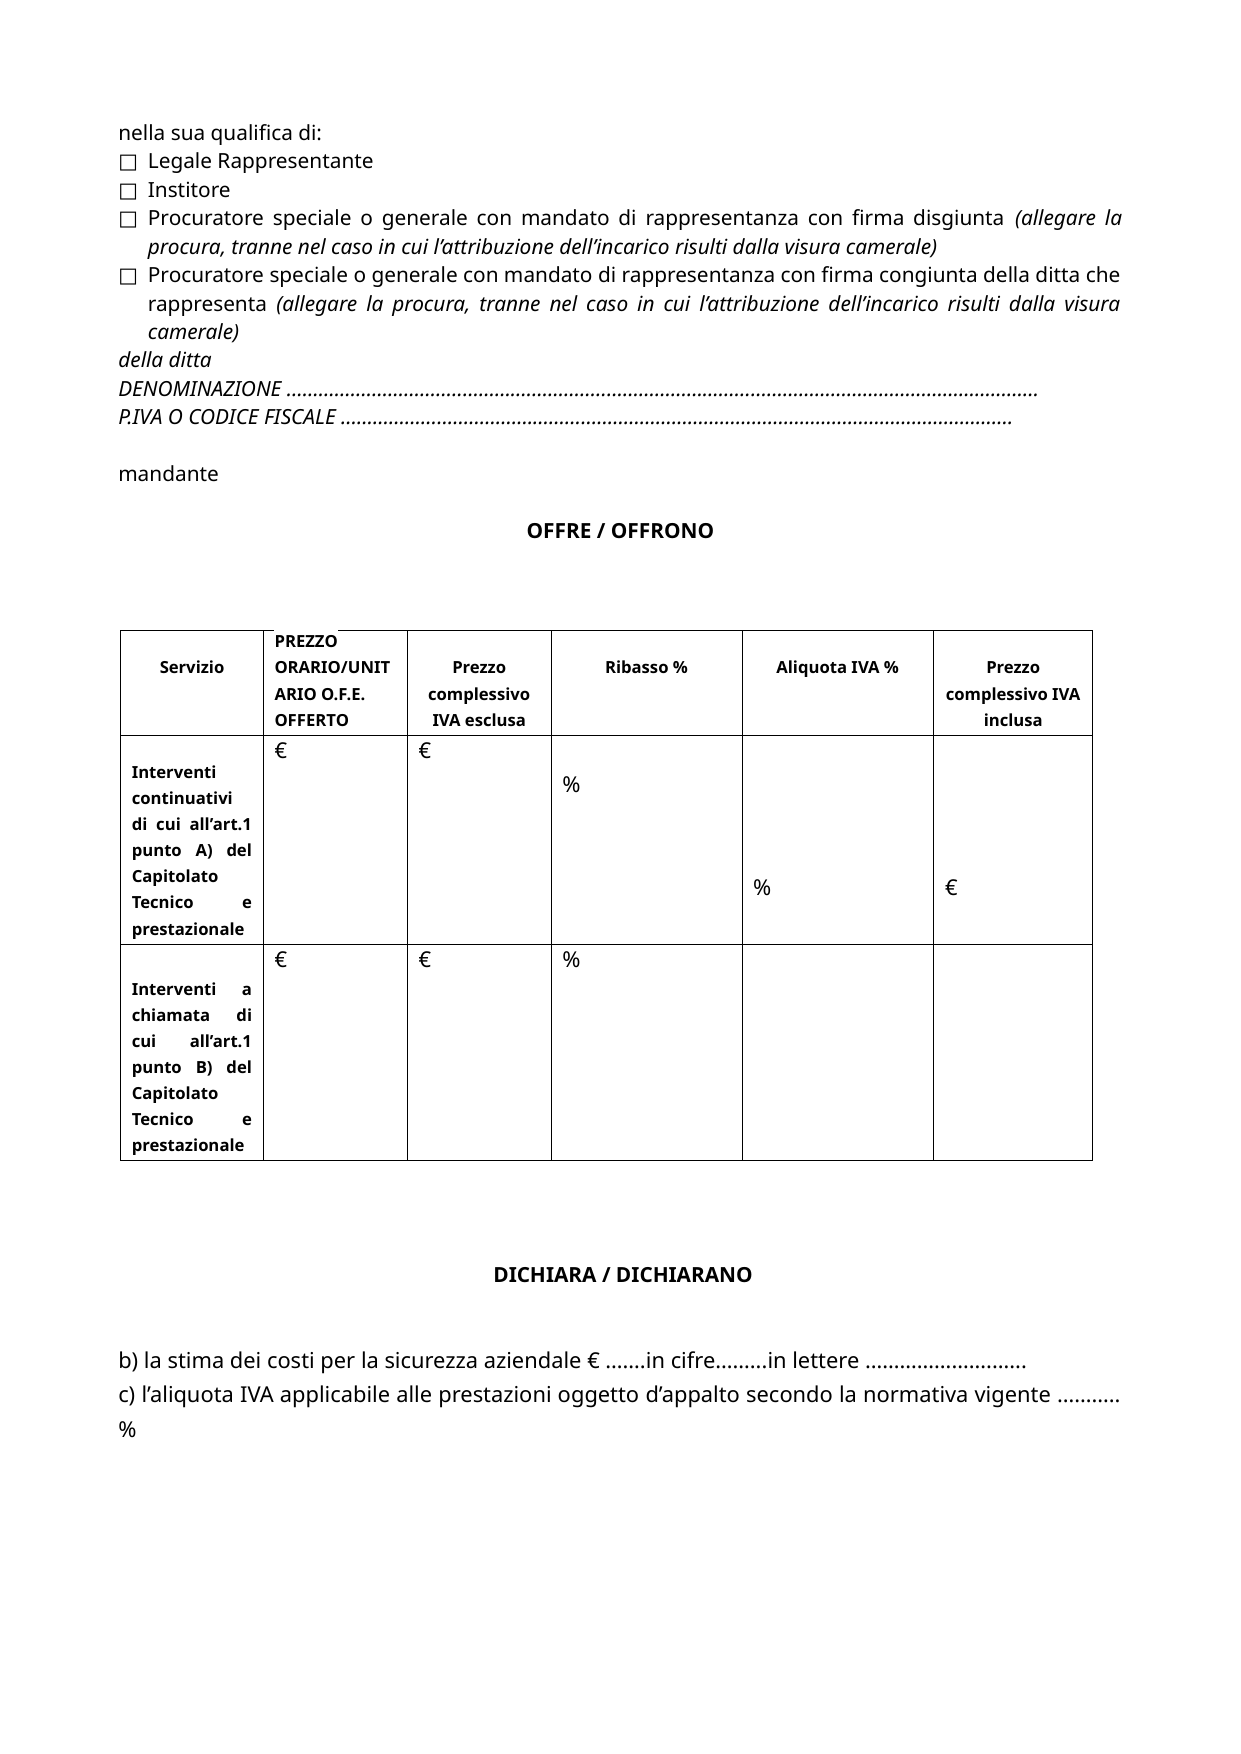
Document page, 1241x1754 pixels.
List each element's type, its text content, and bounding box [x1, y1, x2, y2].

text c) l’aliquota IVA applicabile alle prestazioni oggetto d’appalto secondo la normativa vigente ………..% [118, 1379, 1122, 1443]
table_cell € [264, 736, 407, 944]
table_cell € [408, 736, 551, 944]
table_header Servizio [121, 631, 263, 735]
text mandante [118, 459, 1122, 488]
text della ditta [118, 346, 1122, 374]
table_header Prezzo complessivo IVA inclusa [934, 631, 1092, 735]
table_cell % [552, 945, 742, 1160]
table_header Ribasso % [552, 631, 742, 735]
text □ Procuratore speciale o generale con mandato di rappresentanza con firma congiunta della ditta che rappresenta (allegare la procura, tranne nel caso in cui l’attribuzione dell’incarico risulti dalla visura camerale) [118, 260, 1122, 346]
table_cell [743, 945, 933, 1160]
text P.IVA O CODICE FISCALE ……………………………………………………………………………………………………………… [118, 402, 1122, 431]
text nella sua qualifica di: [118, 118, 1122, 147]
table_cell % [743, 736, 933, 944]
table_cell € [408, 945, 551, 1160]
table_cell € [264, 945, 407, 1160]
text b) la stima dei costi per la sicurezza aziendale € …….in cifre……...in lettere ………………….…... [118, 1345, 1122, 1375]
table_header Aliquota IVA % [743, 631, 933, 735]
text OFFRE / OFFRONO [118, 516, 1122, 545]
table_cell Interventi continuativi di cui all’art.1 punto A) del Capitolato Tecnico e prestazionale [121, 736, 263, 944]
table_header Prezzo complessivo IVA esclusa [408, 631, 551, 735]
table_cell Interventi a chiamata di cui all’art.1 punto B) del Capitolato Tecnico e prestazionale [121, 945, 263, 1160]
table_cell % [552, 736, 742, 944]
text □ Legale Rappresentante [118, 147, 1122, 175]
table_header PREZZO ORARIO/UNITARIO O.F.E. OFFERTO [264, 631, 407, 735]
table_cell [934, 945, 1092, 1160]
text □ Procuratore speciale o generale con mandato di rappresentanza con firma disgiunta (allegare la procura, tranne nel caso in cui l’attribuzione dell’incarico risulti dalla visura camerale) [118, 203, 1122, 260]
text DENOMINAZIONE …………………………………………………………………………………………………………………………… [118, 374, 1122, 402]
text □ Institore [118, 175, 1122, 203]
table_cell € [934, 736, 1092, 944]
text DICHIARA / DICHIARANO [118, 1260, 1122, 1288]
